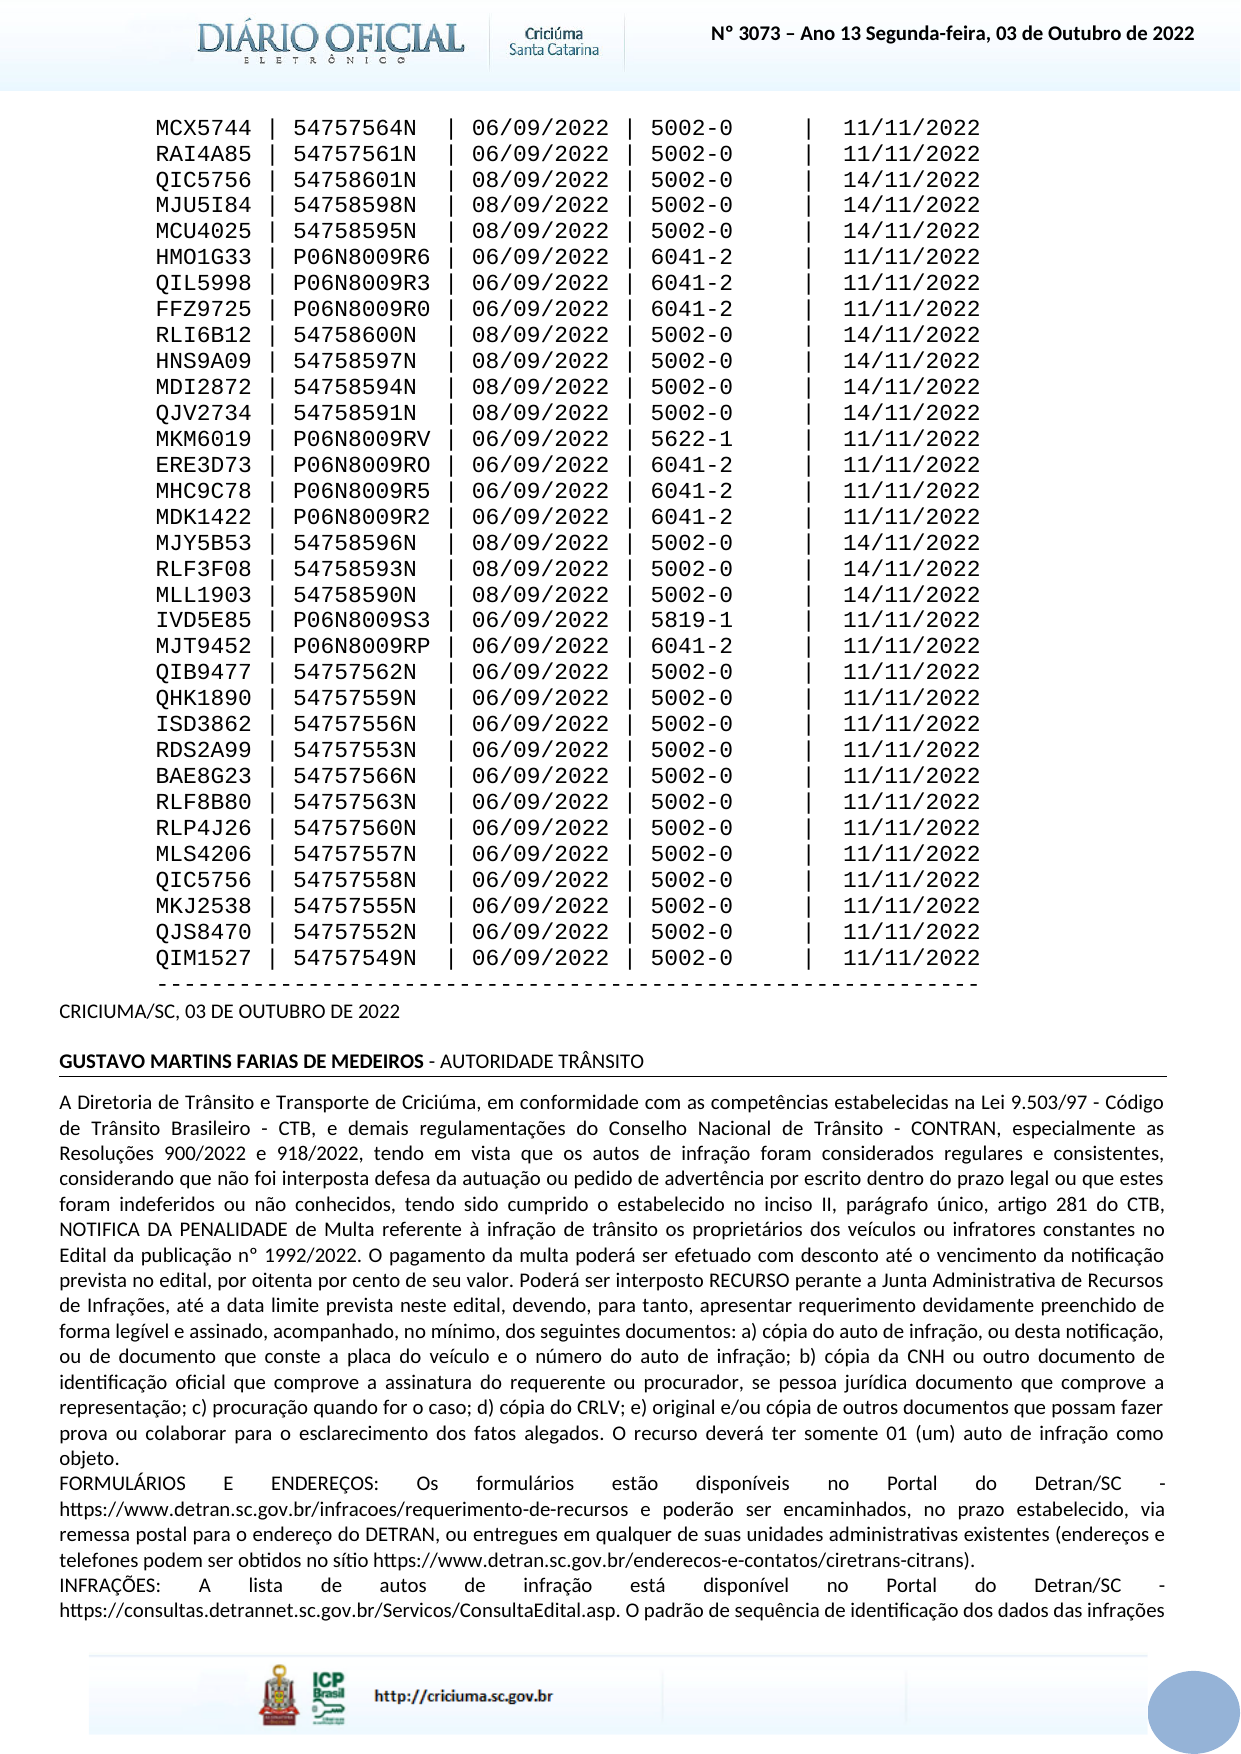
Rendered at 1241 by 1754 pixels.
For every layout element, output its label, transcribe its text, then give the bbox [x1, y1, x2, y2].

text IVD5E85 | P06N8009S3 | 06/09/2022 | 5819-1 | 11/11/2022 [59, 609, 1167, 635]
text QHK1890 | 54757559N | 06/09/2022 | 5002-0 | 11/11/2022 [59, 687, 1167, 713]
text FORMULÁRIOS E ENDEREÇOS: Os formulários estão disponíveis no Portal do Detran/SC - https://www.detran.sc.gov.br/infracoes/requerimento-de-recursos e poderão ser encaminhados, no prazo estabelecido, via remessa postal para o endereço do DETRAN, ou entregues em qualquer de suas unidades administrativas existentes (endereços e telefones podem ser obtidos no sítio https://www.detran.sc.gov.br/enderecos-e-contatos/ciretrans-citrans). [59, 1471, 1167, 1572]
text MLL1903 | 54758590N | 08/09/2022 | 5002-0 | 14/11/2022 [59, 583, 1167, 609]
text INFRAÇÕES: A lista de autos de infração está disponível no Portal do Detran/SC - https://consultas.detrannet.sc.gov.br/Servicos/ConsultaEdital.asp. O padrão de sequência de identificação dos dados das infrações [59, 1572, 1167, 1623]
text A Diretoria de Trânsito e Transporte de Criciúma, em conformidade com as competências estabelecidas na Lei 9.503/97 - Código de Trânsito Brasileiro - CTB, e demais regulamentações do Conselho Nacional de Trânsito - CONTRAN, especialmente as Resoluções 900/2022 e 918/2022, tendo em vista que os autos de infração foram considerados regulares e consistentes, considerando que não foi interposta defesa da autuação ou pedido de advertência por escrito dentro do prazo legal ou que estes foram indeferidos ou não conhecidos, tendo sido cumprido o estabelecido no inciso II, parágrafo único, artigo 281 do CTB, NOTIFICA DA PENALIDADE de Multa referente à infração de trânsito os proprietários dos veículos ou infratores constantes no Edital da publicação nº 1992/2022. O pagamento da multa poderá ser efetuado com desconto até o vencimento da notificação prevista no edital, por oitenta por cento de seu valor. Poderá ser interposto RECURSO perante a Junta Administrativa de Recursos de Infrações, até a data limite prevista neste edital, devendo, para tanto, apresentar requerimento devidamente preenchido de forma legível e assinado, acompanhado, no mínimo, dos seguintes documentos: a) cópia do auto de infração, ou desta notificação, ou de documento que conste a placa do veículo e o número do auto de infração; b) cópia da CNH ou outro documento de identificação oficial que comprove a assinatura do requerente ou procurador, se pessoa jurídica documento que comprove a representação; c) procuração quando for o caso; d) cópia do CRLV; e) original e/ou cópia de outros documentos que possam fazer prova ou colaborar para o esclarecimento dos fatos alegados. O recurso deverá ter somente 01 (um) auto de infração como objeto. [59, 1089, 1167, 1471]
text QIM1527 | 54757549N | 06/09/2022 | 5002-0 | 11/11/2022 [59, 946, 1167, 972]
text QIC5756 | 54757558N | 06/09/2022 | 5002-0 | 11/11/2022 [59, 868, 1167, 894]
text MCU4025 | 54758595N | 08/09/2022 | 5002-0 | 14/11/2022 [59, 220, 1167, 246]
text QJV2734 | 54758591N | 08/09/2022 | 5002-0 | 14/11/2022 [59, 401, 1167, 427]
text ------------------------------------------------------------ [59, 972, 1167, 998]
text MDK1422 | P06N8009R2 | 06/09/2022 | 6041-2 | 11/11/2022 [59, 505, 1167, 531]
text MLS4206 | 54757557N | 06/09/2022 | 5002-0 | 11/11/2022 [59, 842, 1167, 868]
text BAE8G23 | 54757566N | 06/09/2022 | 5002-0 | 11/11/2022 [59, 764, 1167, 790]
text QIC5756 | 54758601N | 08/09/2022 | 5002-0 | 14/11/2022 [59, 168, 1167, 194]
text QJS8470 | 54757552N | 06/09/2022 | 5002-0 | 11/11/2022 [59, 920, 1167, 946]
text QIB9477 | 54757562N | 06/09/2022 | 5002-0 | 11/11/2022 [59, 661, 1167, 687]
text MCX5744 | 54757564N | 06/09/2022 | 5002-0 | 11/11/2022 [59, 116, 1167, 142]
text MKJ2538 | 54757555N | 06/09/2022 | 5002-0 | 11/11/2022 [59, 894, 1167, 920]
text MKM6019 | P06N8009RV | 06/09/2022 | 5622-1 | 11/11/2022 [59, 427, 1167, 453]
text RLI6B12 | 54758600N | 08/09/2022 | 5002-0 | 14/11/2022 [59, 323, 1167, 349]
text HNS9A09 | 54758597N | 08/09/2022 | 5002-0 | 14/11/2022 [59, 349, 1167, 375]
text FFZ9725 | P06N8009R0 | 06/09/2022 | 6041-2 | 11/11/2022 [59, 298, 1167, 323]
text MJU5I84 | 54758598N | 08/09/2022 | 5002-0 | 14/11/2022 [59, 194, 1167, 220]
text ISD3862 | 54757556N | 06/09/2022 | 5002-0 | 11/11/2022 [59, 713, 1167, 738]
text QIL5998 | P06N8009R3 | 06/09/2022 | 6041-2 | 11/11/2022 [59, 272, 1167, 298]
text MHC9C78 | P06N8009R5 | 06/09/2022 | 6041-2 | 11/11/2022 [59, 479, 1167, 505]
text CRICIUMA/SC, 03 DE OUTUBRO DE 2022 [59, 998, 1167, 1024]
text RLF8B80 | 54757563N | 06/09/2022 | 5002-0 | 11/11/2022 [59, 790, 1167, 816]
text RLP4J26 | 54757560N | 06/09/2022 | 5002-0 | 11/11/2022 [59, 816, 1167, 842]
text RLF3F08 | 54758593N | 08/09/2022 | 5002-0 | 14/11/2022 [59, 557, 1167, 583]
text MDI2872 | 54758594N | 08/09/2022 | 5002-0 | 14/11/2022 [59, 375, 1167, 401]
text HMO1G33 | P06N8009R6 | 06/09/2022 | 6041-2 | 11/11/2022 [59, 246, 1167, 272]
text MJT9452 | P06N8009RP | 06/09/2022 | 6041-2 | 11/11/2022 [59, 635, 1167, 661]
text RDS2A99 | 54757553N | 06/09/2022 | 5002-0 | 11/11/2022 [59, 738, 1167, 764]
text GUSTAVO MARTINS FARIAS DE MEDEIROS - AUTORIDADE TRÂNSITO [59, 1024, 1167, 1076]
text RAI4A85 | 54757561N | 06/09/2022 | 5002-0 | 11/11/2022 [59, 142, 1167, 168]
text MJY5B53 | 54758596N | 08/09/2022 | 5002-0 | 14/11/2022 [59, 531, 1167, 557]
text ERE3D73 | P06N8009RO | 06/09/2022 | 6041-2 | 11/11/2022 [59, 453, 1167, 479]
